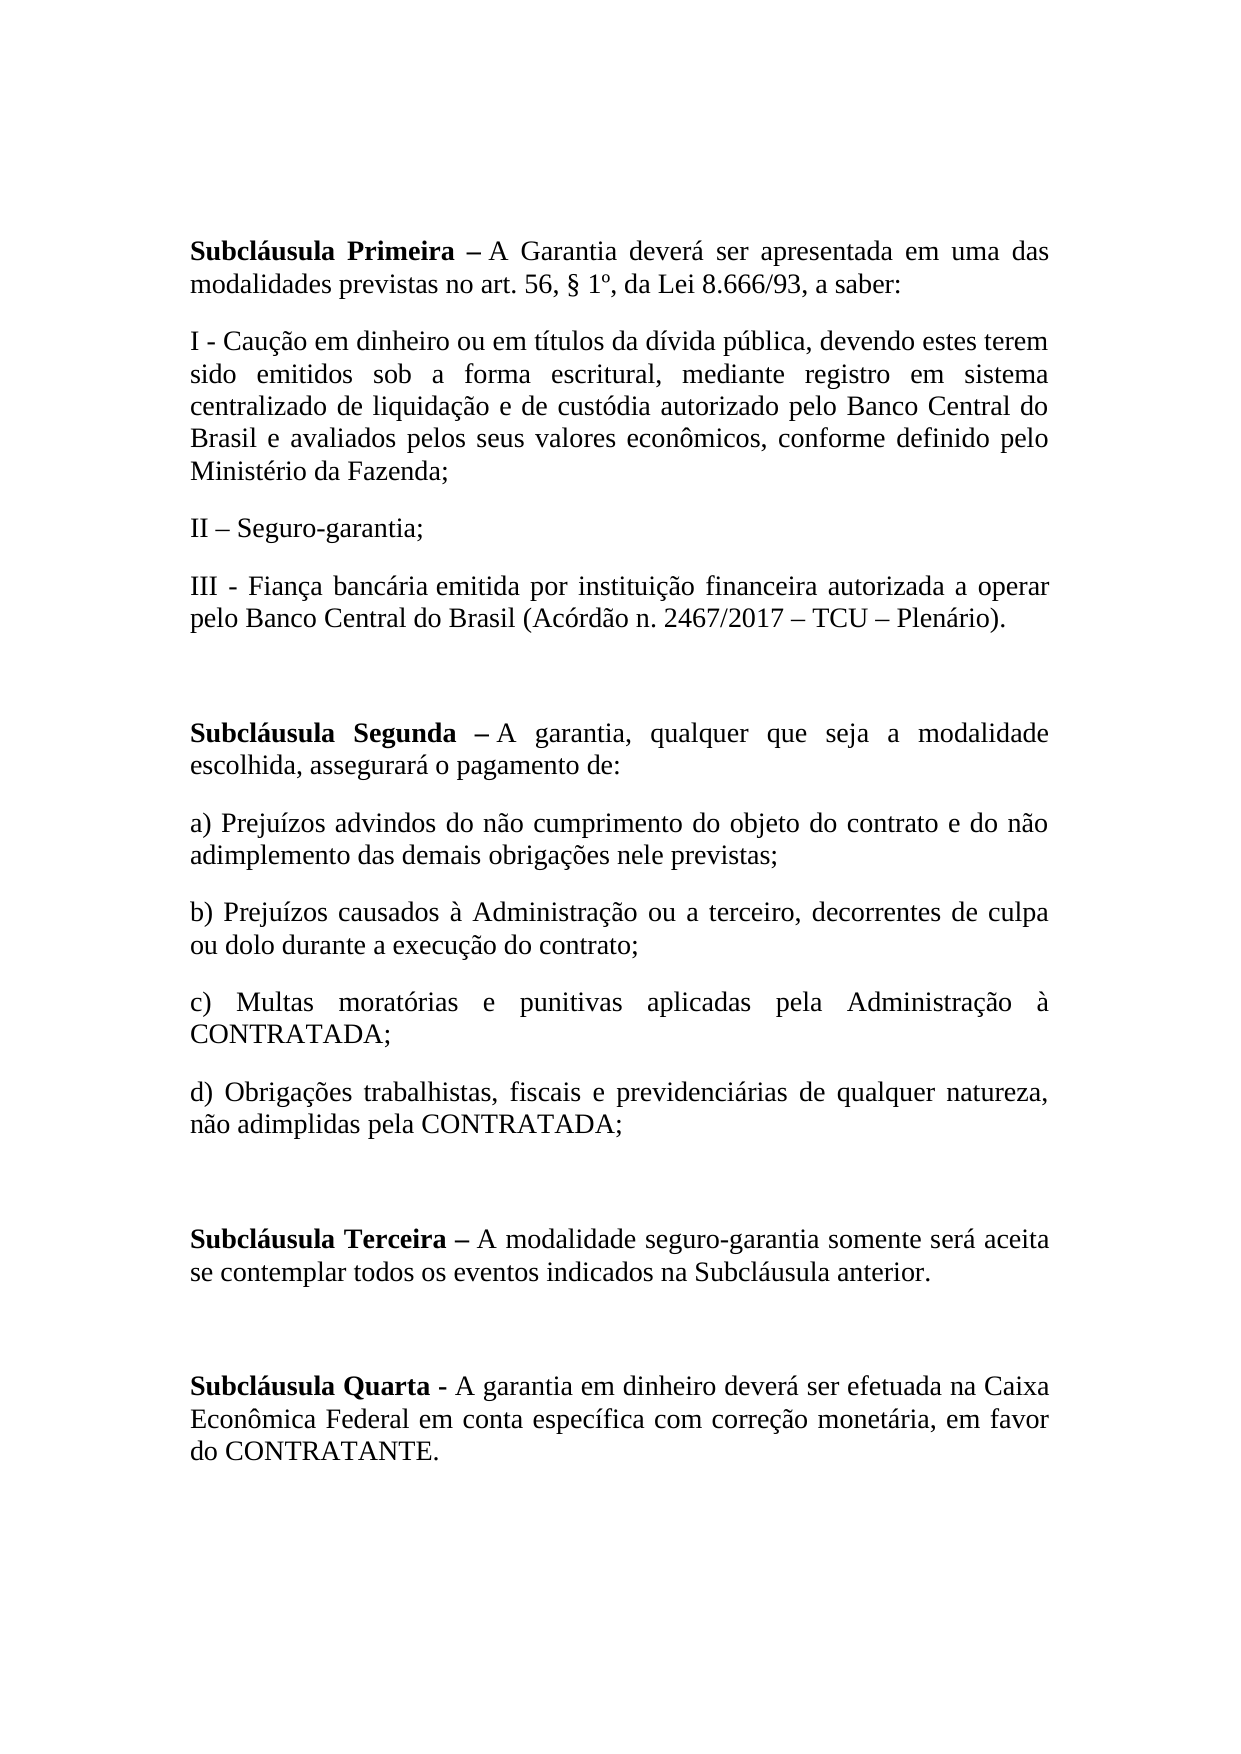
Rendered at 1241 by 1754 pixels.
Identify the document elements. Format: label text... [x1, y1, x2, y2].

text c) Multas moratórias e punitivas aplicadas pela Administração à CONTRATADA; [190, 985, 1051, 1050]
text III - Fiança bancária emitida por instituição financeira autorizada a operar pelo Banco Central do Brasil (Acórdão n. 2467/2017 – TCU – Plenário). [190, 569, 1051, 633]
text Subcláusula Primeira – A Garantia deverá ser apresentada em uma das modalidades previstas no art. 56, § 1º, da Lei 8.666/93, a saber: [190, 234, 1051, 299]
text Subcláusula Quarta - A garantia em dinheiro deverá ser efetuada na Caixa Econômica Federal em conta específica com correção monetária, em favor do CONTRATANTE. [190, 1369, 1051, 1467]
text b) Prejuízos causados à Administração ou a terceiro, decorrentes de culpa ou dolo durante a execução do contrato; [190, 895, 1051, 960]
text a) Prejuízos advindos do não cumprimento do objeto do contrato e do não adimplemento das demais obrigações nele previstas; [190, 806, 1051, 870]
text d) Obrigações trabalhistas, fiscais e previdenciárias de qualquer natureza, não adimplidas pela CONTRATADA; [190, 1075, 1051, 1140]
text II – Seguro-garantia; [190, 511, 1051, 544]
text Subcláusula Terceira – A modalidade seguro-garantia somente será aceita se contemplar todos os eventos indicados na Subcláusula anterior. [190, 1222, 1051, 1287]
text I - Caução em dinheiro ou em títulos da dívida pública, devendo estes terem sido emitidos sob a forma escritural, mediante registro em sistema centralizado de liquidação e de custódia autorizado pelo Banco Central do Brasil e avaliados pelos seus valores econômicos, conforme definido pelo Ministério da Fazenda; [190, 324, 1051, 486]
text Subcláusula Segunda – A garantia, qualquer que seja a modalidade escolhida, assegurará o pagamento de: [190, 716, 1051, 781]
